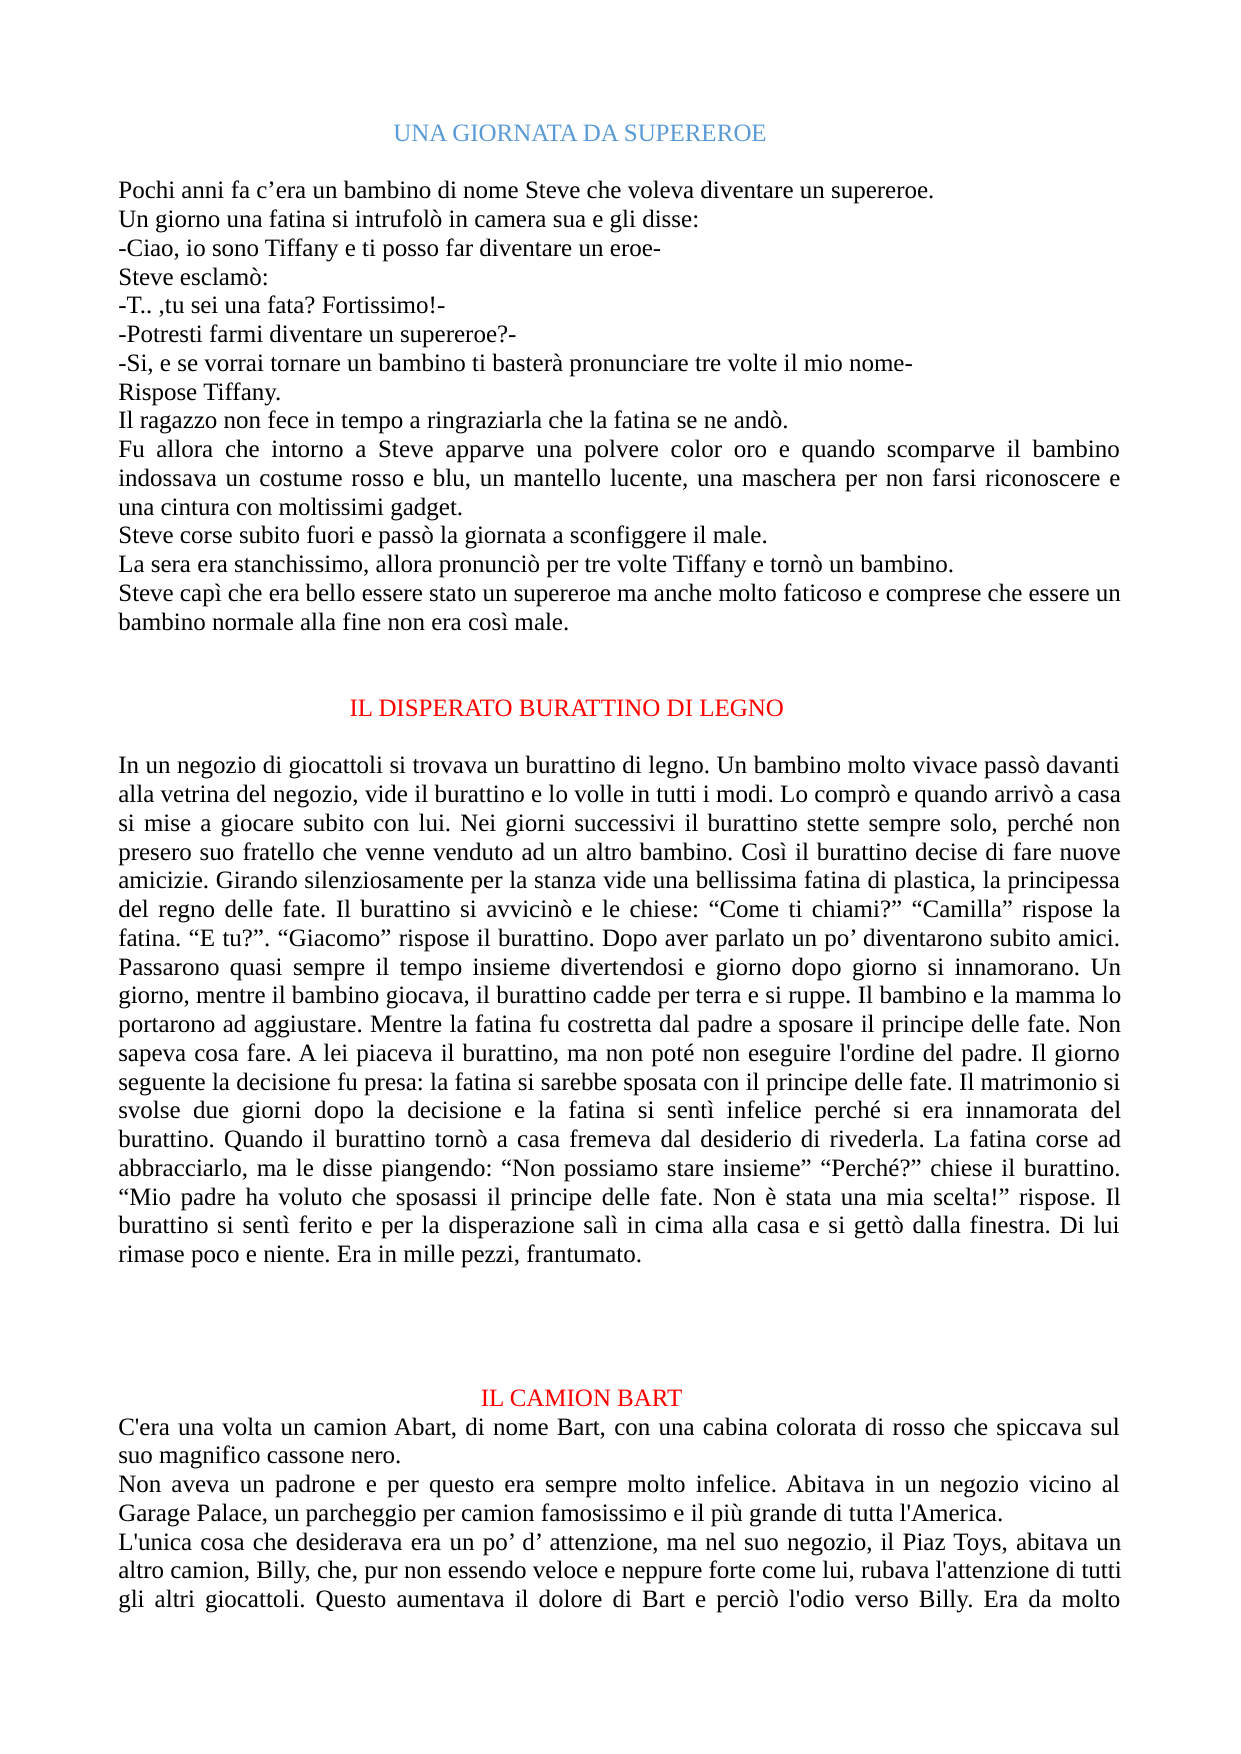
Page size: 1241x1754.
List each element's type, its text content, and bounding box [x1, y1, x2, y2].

text La sera era stanchissimo, allora pronunciò per tre volte Tiffany e tornò un bambino. [118, 549, 1122, 578]
text Steve corse subito fuori e passò la giornata a sconfiggere il male. [118, 521, 1122, 549]
text Pochi anni fa c’era un bambino di nome Steve che voleva diventare un supereroe. [118, 176, 1122, 204]
text -Potresti farmi diventare un supereroe?- [118, 319, 1122, 348]
text Il ragazzo non fece in tempo a ringraziarla che la fatina se ne andò. [118, 406, 1122, 434]
text Steve capì che era bello essere stato un supereroe ma anche molto faticoso e comprese che essere un bambino normale alla fine non era così male. [118, 578, 1122, 636]
text IL CAMION BART [118, 1383, 1122, 1412]
text -Ciao, io sono Tiffany e ti posso far diventare un eroe- [118, 233, 1122, 262]
text Non aveva un padrone e per questo era sempre molto infelice. Abitava in un negozio vicino al Garage Palace, un parcheggio per camion famosissimo e il più grande di tutta l'America. [118, 1469, 1122, 1527]
text -T.. ,tu sei una fata? Fortissimo!- [118, 291, 1122, 319]
text Rispose Tiffany. [118, 377, 1122, 406]
text In un negozio di giocattoli si trovava un burattino di legno. Un bambino molto vivace passò davanti alla vetrina del negozio, vide il burattino e lo volle in tutti i modi. Lo comprò e quando arrivò a casa si mise a giocare subito con lui. Nei giorni successivi il burattino stette sempre solo, perché non presero suo fratello che venne venduto ad un altro bambino. Così il burattino decise di fare nuove amicizie. Girando silenziosamente per la stanza vide una bellissima fatina di plastica, la principessa del regno delle fate. Il burattino si avvicinò e le chiese: “Come ti chiami?” “Camilla” rispose la fatina. “E tu?”. “Giacomo” rispose il burattino. Dopo aver parlato un po’ diventarono subito amici. Passarono quasi sempre il tempo insieme divertendosi e giorno dopo giorno si innamorano. Un giorno, mentre il bambino giocava, il burattino cadde per terra e si ruppe. Il bambino e la mamma lo portarono ad aggiustare. Mentre la fatina fu costretta dal padre a sposare il principe delle fate. Non sapeva cosa fare. A lei piaceva il burattino, ma non poté non eseguire l'ordine del padre. Il giorno seguente la decisione fu presa: la fatina si sarebbe sposata con il principe delle fate. Il matrimonio si svolse due giorni dopo la decisione e la fatina si sentì infelice perché si era innamorata del burattino. Quando il burattino tornò a casa fremeva dal desiderio di rivederla. La fatina corse ad abbracciarlo, ma le disse piangendo: “Non possiamo stare insieme” “Perché?” chiese il burattino. “Mio padre ha voluto che sposassi il principe delle fate. Non è stata una mia scelta!” rispose. Il burattino si sentì ferito e per la disperazione salì in cima alla casa e si gettò dalla finestra. Di lui rimase poco e niente. Era in mille pezzi, frantumato. [118, 751, 1122, 1268]
text Steve esclamò: [118, 262, 1122, 291]
text UNA GIORNATA DA SUPEREROE [118, 118, 1122, 147]
text -Si, e se vorrai tornare un bambino ti basterà pronunciare tre volte il mio nome- [118, 348, 1122, 377]
text Un giorno una fatina si intrufolò in camera sua e gli disse: [118, 204, 1122, 233]
text Fu allora che intorno a Steve apparve una polvere color oro e quando scomparve il bambino indossava un costume rosso e blu, un mantello lucente, una maschera per non farsi riconoscere e una cintura con moltissimi gadget. [118, 434, 1122, 521]
text IL DISPERATO BURATTINO DI LEGNO [118, 693, 1122, 722]
text L'unica cosa che desiderava era un po’ d’ attenzione, ma nel suo negozio, il Piaz Toys, abitava un altro camion, Billy, che, pur non essendo veloce e neppure forte come lui, rubava l'attenzione di tutti gli altri giocattoli. Questo aumentava il dolore di Bart e perciò l'odio verso Billy. Era da molto [118, 1527, 1122, 1613]
text C'era una volta un camion Abart, di nome Bart, con una cabina colorata di rosso che spiccava sul suo magnifico cassone nero. [118, 1412, 1122, 1469]
